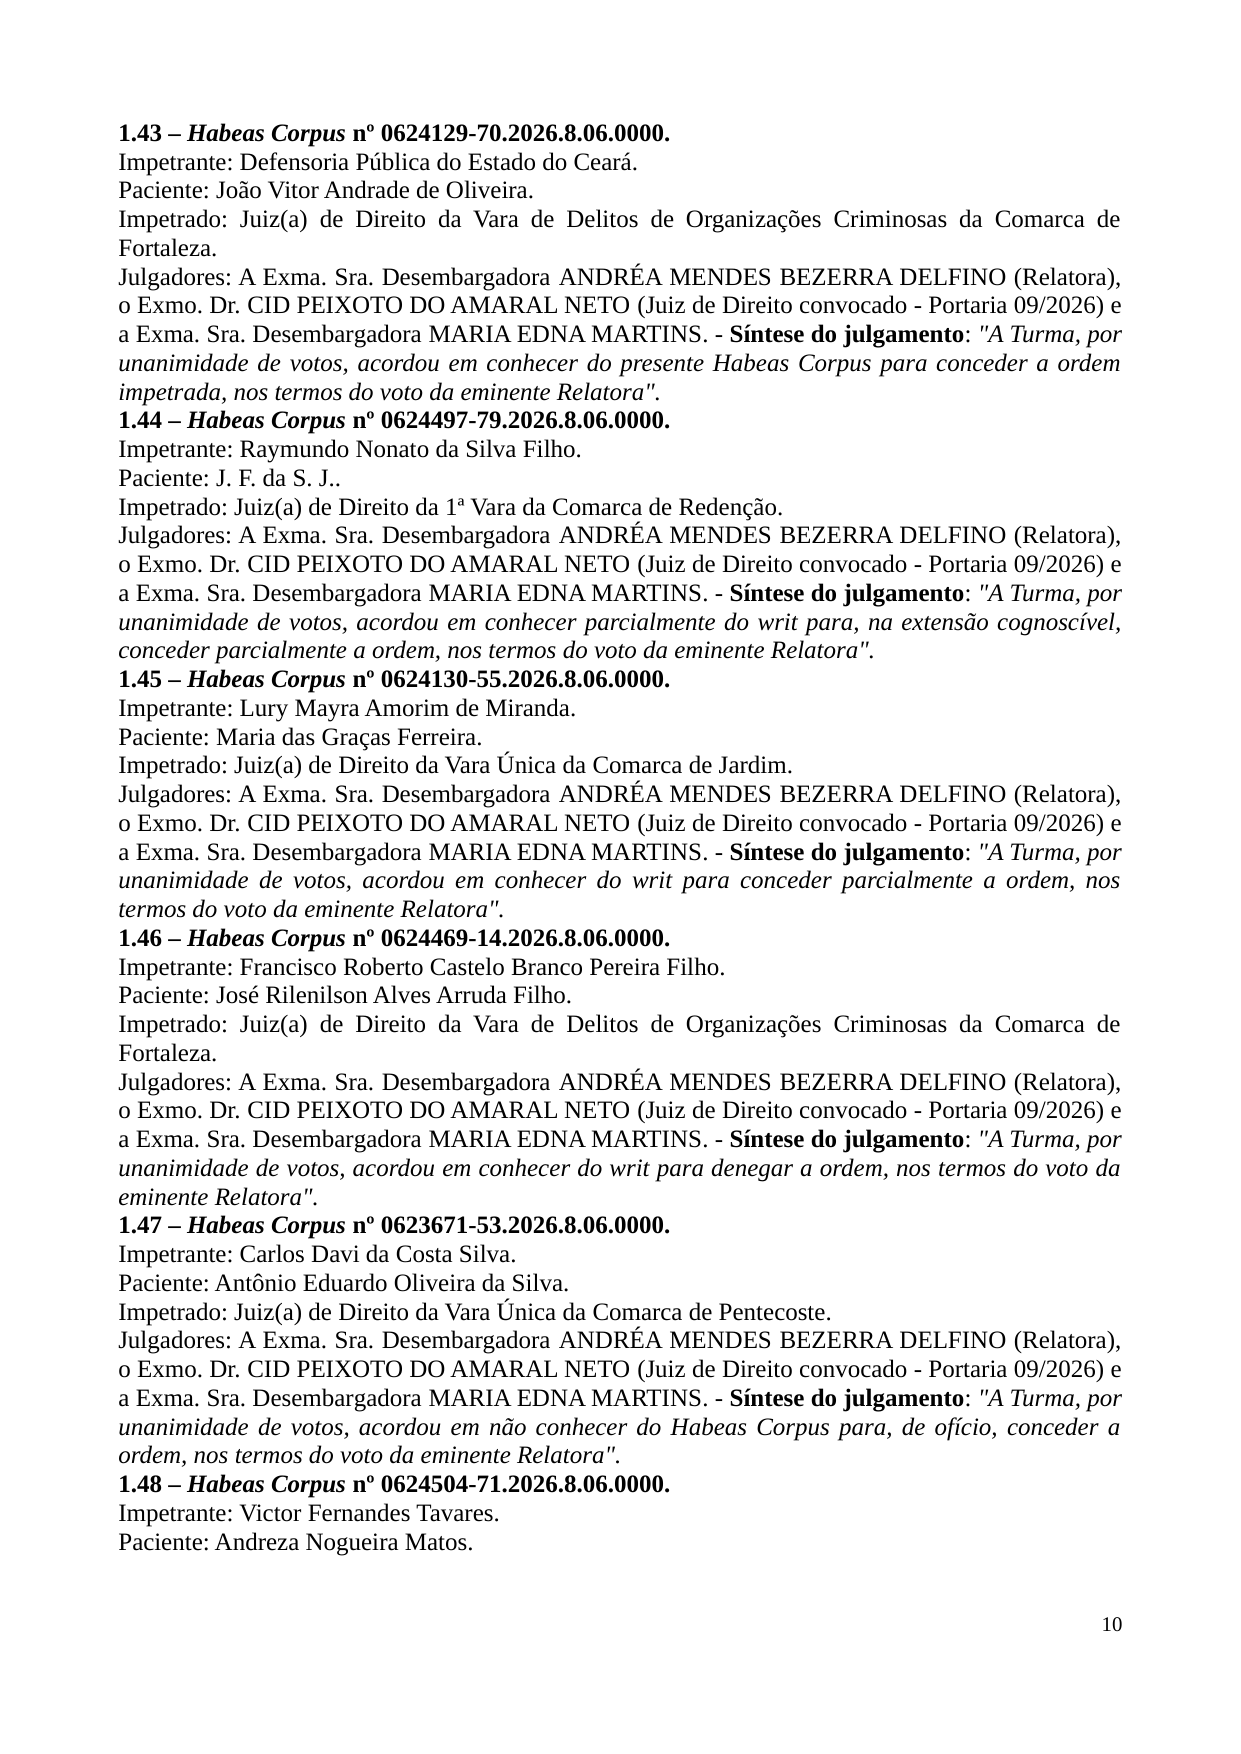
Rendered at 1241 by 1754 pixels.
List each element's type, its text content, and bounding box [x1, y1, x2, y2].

text Impetrante: Francisco Roberto Castelo Branco Pereira Filho. [118, 952, 1122, 981]
text Julgadores: A Exma. Sra. Desembargadora ANDRÉA MENDES BEZERRA DELFINO (Relatora), o Exmo. Dr. CID PEIXOTO DO AMARAL NETO (Juiz de Direito convocado - Portaria 09/2026) e a Exma. Sra. Desembargadora MARIA EDNA MARTINS. - Síntese do julgamento: "A Turma, por unanimidade de votos, acordou em conhecer do writ para conceder parcialmente a ordem, nos termos do voto da eminente Relatora". [118, 779, 1122, 923]
text Julgadores: A Exma. Sra. Desembargadora ANDRÉA MENDES BEZERRA DELFINO (Relatora), o Exmo. Dr. CID PEIXOTO DO AMARAL NETO (Juiz de Direito convocado - Portaria 09/2026) e a Exma. Sra. Desembargadora MARIA EDNA MARTINS. - Síntese do julgamento: "A Turma, por unanimidade de votos, acordou em não conhecer do Habeas Corpus para, de ofício, conceder a ordem, nos termos do voto da eminente Relatora". [118, 1326, 1122, 1469]
text 1.43 – Habeas Corpus nº 0624129-70.2026.8.06.0000. [118, 118, 1122, 147]
text Impetrante: Lury Mayra Amorim de Miranda. [118, 693, 1122, 722]
text Julgadores: A Exma. Sra. Desembargadora ANDRÉA MENDES BEZERRA DELFINO (Relatora), o Exmo. Dr. CID PEIXOTO DO AMARAL NETO (Juiz de Direito convocado - Portaria 09/2026) e a Exma. Sra. Desembargadora MARIA EDNA MARTINS. - Síntese do julgamento: "A Turma, por unanimidade de votos, acordou em conhecer parcialmente do writ para, na extensão cognoscível, conceder parcialmente a ordem, nos termos do voto da eminente Relatora". [118, 521, 1122, 664]
text 1.48 – Habeas Corpus nº 0624504-71.2026.8.06.0000. [118, 1469, 1122, 1498]
text Impetrado: Juiz(a) de Direito da Vara de Delitos de Organizações Criminosas da Comarca de Fortaleza. [118, 204, 1122, 262]
text Paciente: Antônio Eduardo Oliveira da Silva. [118, 1268, 1122, 1297]
text Impetrado: Juiz(a) de Direito da Vara de Delitos de Organizações Criminosas da Comarca de Fortaleza. [118, 1009, 1122, 1067]
text Impetrante: Victor Fernandes Tavares. [118, 1498, 1122, 1527]
text Impetrado: Juiz(a) de Direito da 1ª Vara da Comarca de Redenção. [118, 492, 1122, 521]
text Impetrante: Raymundo Nonato da Silva Filho. [118, 434, 1122, 463]
text Julgadores: A Exma. Sra. Desembargadora ANDRÉA MENDES BEZERRA DELFINO (Relatora), o Exmo. Dr. CID PEIXOTO DO AMARAL NETO (Juiz de Direito convocado - Portaria 09/2026) e a Exma. Sra. Desembargadora MARIA EDNA MARTINS. - Síntese do julgamento: "A Turma, por unanimidade de votos, acordou em conhecer do writ para denegar a ordem, nos termos do voto da eminente Relatora". [118, 1067, 1122, 1211]
text Impetrado: Juiz(a) de Direito da Vara Única da Comarca de Pentecoste. [118, 1297, 1122, 1326]
text 1.47 – Habeas Corpus nº 0623671-53.2026.8.06.0000. [118, 1211, 1122, 1239]
text Julgadores: A Exma. Sra. Desembargadora ANDRÉA MENDES BEZERRA DELFINO (Relatora), o Exmo. Dr. CID PEIXOTO DO AMARAL NETO (Juiz de Direito convocado - Portaria 09/2026) e a Exma. Sra. Desembargadora MARIA EDNA MARTINS. - Síntese do julgamento: "A Turma, por unanimidade de votos, acordou em conhecer do presente Habeas Corpus para conceder a ordem impetrada, nos termos do voto da eminente Relatora". [118, 262, 1122, 406]
text 1.45 – Habeas Corpus nº 0624130-55.2026.8.06.0000. [118, 664, 1122, 693]
text 1.46 – Habeas Corpus nº 0624469-14.2026.8.06.0000. [118, 923, 1122, 952]
text Paciente: Andreza Nogueira Matos. [118, 1527, 1122, 1556]
text Impetrante: Carlos Davi da Costa Silva. [118, 1239, 1122, 1268]
text Impetrante: Defensoria Pública do Estado do Ceará. [118, 147, 1122, 176]
text Impetrado: Juiz(a) de Direito da Vara Única da Comarca de Jardim. [118, 751, 1122, 779]
text Paciente: Maria das Graças Ferreira. [118, 722, 1122, 751]
text 1.44 – Habeas Corpus nº 0624497-79.2026.8.06.0000. [118, 406, 1122, 434]
text Paciente: José Rilenilson Alves Arruda Filho. [118, 981, 1122, 1009]
text Paciente: João Vitor Andrade de Oliveira. [118, 176, 1122, 204]
text Paciente: J. F. da S. J.. [118, 463, 1122, 492]
